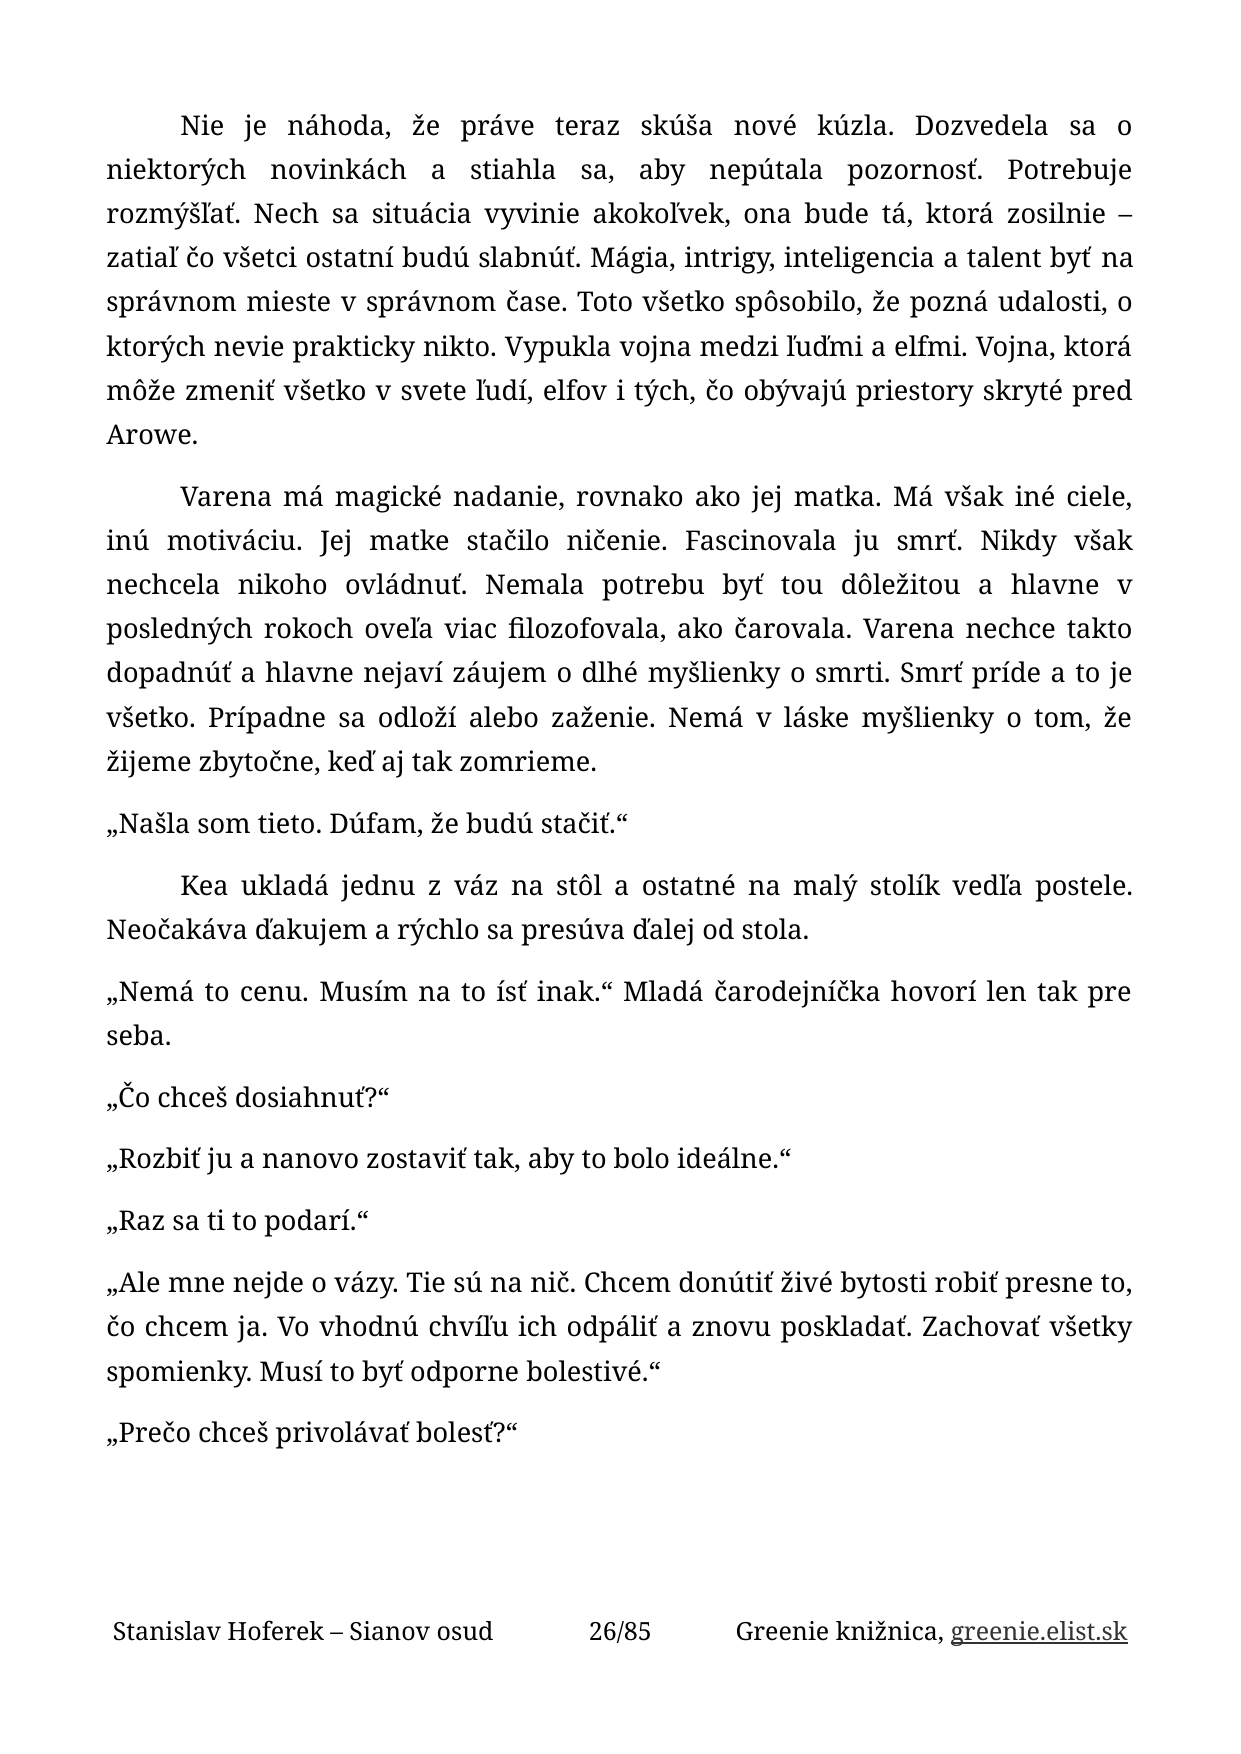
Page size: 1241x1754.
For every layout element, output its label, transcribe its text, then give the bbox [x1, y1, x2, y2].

text Varena má magické nadanie, rovnako ako jej matka. Má však iné ciele, inú motiváciu. Jej matke stačilo ničenie. Fascinovala ju smrť. Nikdy však nechcela nikoho ovládnuť. Nemala potrebu byť tou dôležitou a hlavne v posledných rokoch oveľa viac filozofovala, ako čarovala. Varena nechce takto dopadnúť a hlavne nejaví záujem o dlhé myšlienky o smrti. Smrť príde a to je všetko. Prípadne sa odloží alebo zaženie. Nemá v láske myšlienky o tom, že žijeme zbytočne, keď aj tak zomrieme. [106, 477, 1134, 779]
text „Ale mne nejde o vázy. Tie sú na nič. Chcem donútiť živé bytosti robiť presne to, čo chcem ja. Vo vhodnú chvíľu ich odpáliť a znovu poskladať. Zachovať všetky spomienky. Musí to byť odporne bolestivé.“ [106, 1264, 1134, 1389]
text „Prečo chceš privolávať bolesť?“ [106, 1414, 1134, 1451]
text „Čo chceš dosiahnuť?“ [106, 1078, 1134, 1115]
text „Našla som tieto. Dúfam, že budú stačiť.“ [106, 804, 1134, 841]
text Kea ukladá jednu z váz na stôl a ostatné na malý stolík vedľa postele. Neočakáva ďakujem a rýchlo sa presúva ďalej od stola. [106, 866, 1134, 947]
text „Raz sa ti to podarí.“ [106, 1202, 1134, 1239]
text „Nemá to cenu. Musím na to ísť inak.“ Mladá čarodejníčka hovorí len tak pre seba. [106, 972, 1134, 1053]
text Nie je náhoda, že práve teraz skúša nové kúzla. Dozvedela sa o niektorých novinkách a stiahla sa, aby nepútala pozornosť. Potrebuje rozmýšľať. Nech sa situácia vyvinie akokoľvek, ona bude tá, ktorá zosilnie – zatiaľ čo všetci ostatní budú slabnúť. Mágia, intrigy, inteligencia a talent byť na správnom mieste v správnom čase. Toto všetko spôsobilo, že pozná udalosti, o ktorých nevie prakticky nikto. Vypukla vojna medzi ľuďmi a elfmi. Vojna, ktorá môže zmeniť všetko v svete ľudí, elfov i tých, čo obývajú priestory skryté pred Arowe. [106, 106, 1134, 452]
text „Rozbiť ju a nanovo zostaviť tak, aby to bolo ideálne.“ [106, 1140, 1134, 1177]
